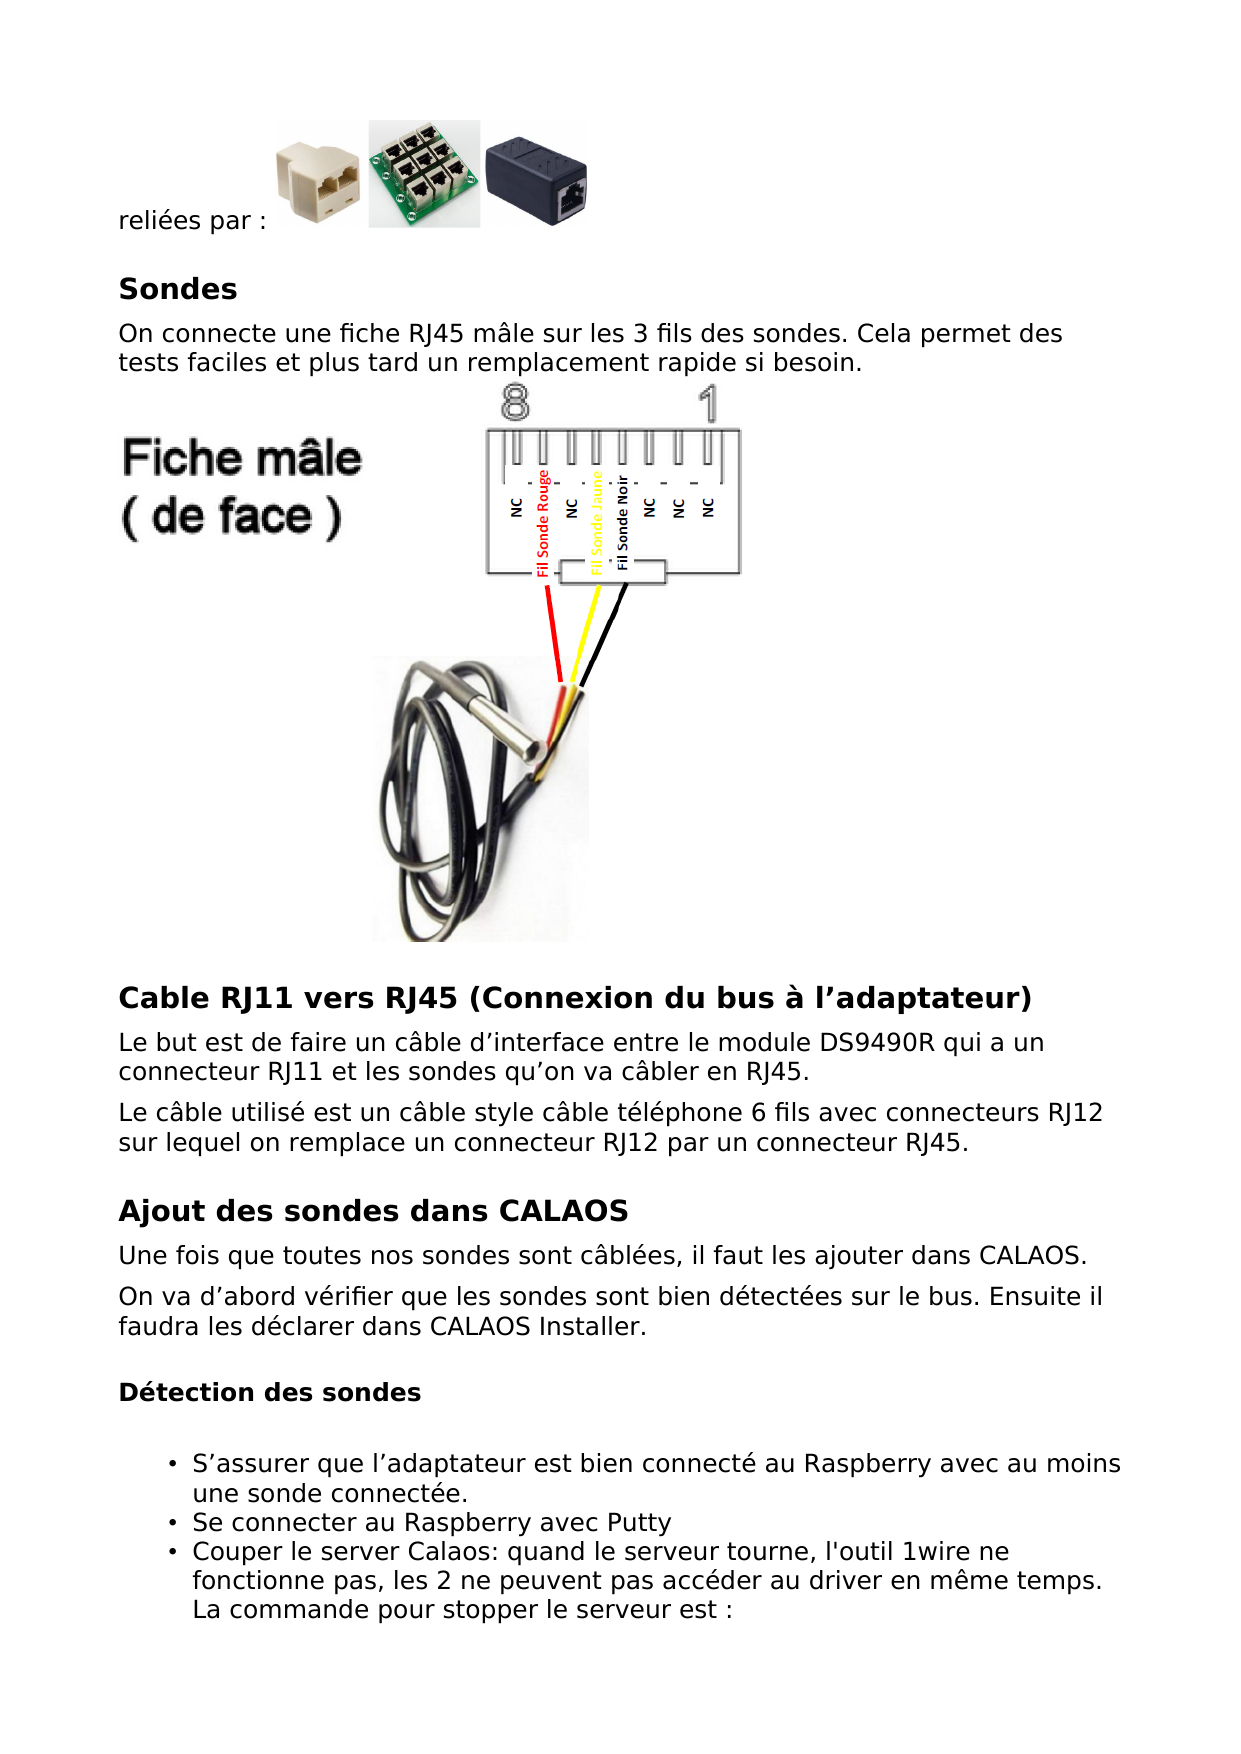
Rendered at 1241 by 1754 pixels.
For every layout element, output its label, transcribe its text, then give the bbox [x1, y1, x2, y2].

list S’assurer que l’adaptateur est bien connecté au Raspberry avec au moins une sonde connectée. [177, 1449, 1122, 1508]
picture [118, 377, 744, 944]
list Se connecter au Raspberry avec Putty [177, 1508, 1122, 1537]
text On va d’abord vérifier que les sondes sont bien détectées sur le bus. Ensuite il faudra les déclarer dans CALAOS Installer. [118, 1283, 1122, 1341]
subtitle Ajout des sondes dans CALAOS [118, 1194, 1122, 1228]
text On connecte une fiche RJ45 mâle sur les 3 fils des sondes. Cela permet des tests faciles et plus tard un remplacement rapide si besoin. [118, 319, 1122, 944]
picture [275, 118, 588, 229]
list Couper le server Calaos: quand le serveur tourne, l'outil 1wire ne fonctionne pas, les 2 ne peuvent pas accéder au driver en même temps. La commande pour stopper le serveur est : [177, 1537, 1122, 1624]
text Le câble utilisé est un câble style câble téléphone 6 fils avec connecteurs RJ12 sur lequel on remplace un connecteur RJ12 par un connecteur RJ45. [118, 1099, 1122, 1157]
subtitle Détection des sondes [118, 1378, 1122, 1408]
subtitle Cable RJ11 vers RJ45 (Connexion du bus à l’adaptateur) [118, 981, 1122, 1015]
subtitle Sondes [118, 272, 1122, 306]
text Une fois que toutes nos sondes sont câblées, il faut les ajouter dans CALAOS. [118, 1241, 1122, 1270]
text reliées par : [118, 118, 1122, 235]
text Le but est de faire un câble d’interface entre le module DS9490R qui a un connecteur RJ11 et les sondes qu’on va câbler en RJ45. [118, 1028, 1122, 1086]
